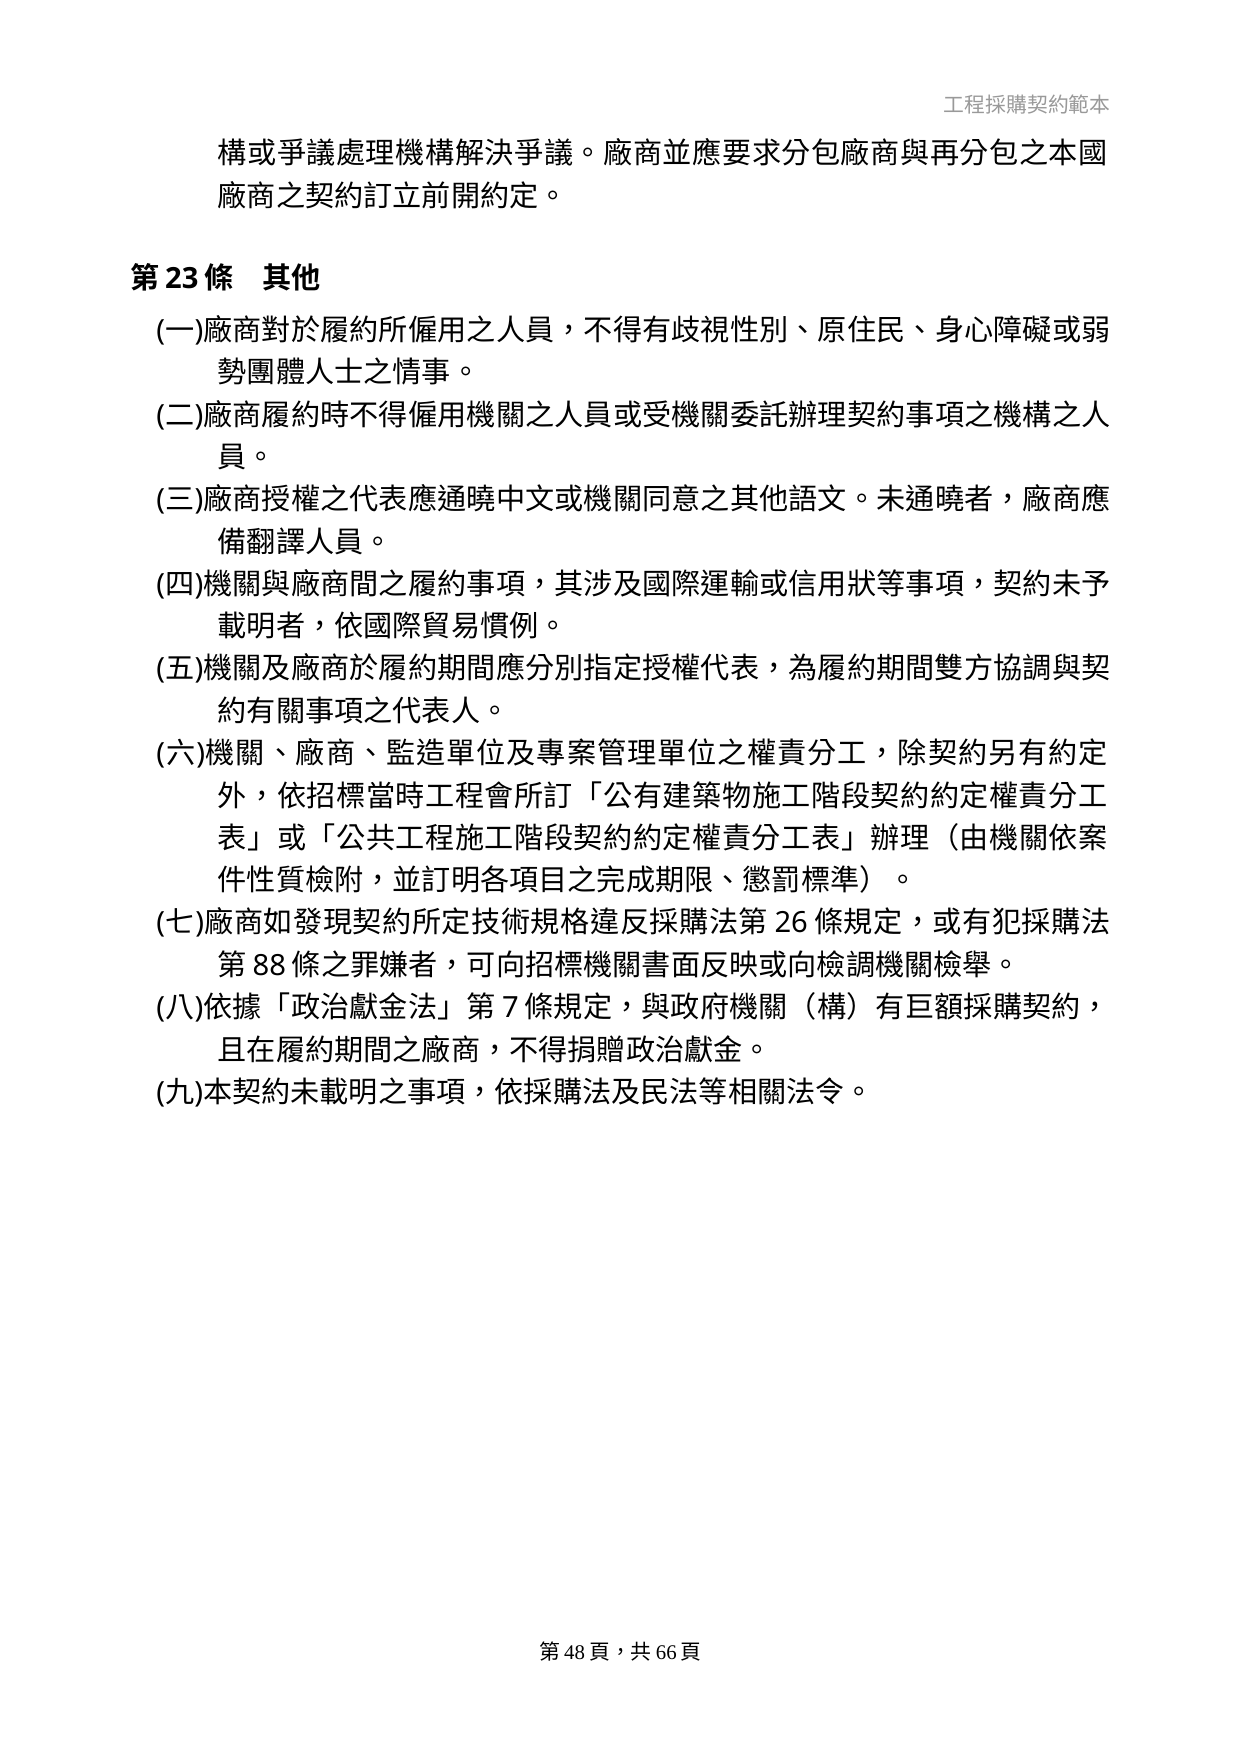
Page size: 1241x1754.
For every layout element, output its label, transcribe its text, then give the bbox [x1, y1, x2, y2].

text (二)廠商履約時不得僱用機關之人員或受機關委託辦理契約事項之機構之人員。 [156, 391, 1110, 476]
text (六)機關、廠商、監造單位及專案管理單位之權責分工，除契約另有約定外，依招標當時工程會所訂「公有建築物施工階段契約約定權責分工表」或「公共工程施工階段契約約定權責分工表」辦理（由機關依案件性質檢附，並訂明各項目之完成期限、懲罰標準）。 [156, 730, 1110, 899]
text (七)廠商如發現契約所定技術規格違反採購法第26條規定，或有犯採購法第88條之罪嫌者，可向招標機關書面反映或向檢調機關檢舉。 [156, 899, 1110, 984]
text (一)廠商對於履約所僱用之人員，不得有歧視性別、原住民、身心障礙或弱勢團體人士之情事。 [156, 306, 1110, 391]
text (五)機關及廠商於履約期間應分別指定授權代表，為履約期間雙方協調與契約有關事項之代表人。 [156, 645, 1110, 730]
text 構或爭議處理機構解決爭議。廠商並應要求分包廠商與再分包之本國廠商之契約訂立前開約定。 [156, 130, 1110, 214]
text (三)廠商授權之代表應通曉中文或機關同意之其他語文。未通曉者，廠商應備翻譯人員。 [156, 476, 1110, 560]
text (四)機關與廠商間之履約事項，其涉及國際運輸或信用狀等事項，契約未予載明者，依國際貿易慣例。 [156, 560, 1110, 645]
text (八)依據「政治獻金法」第7條規定，與政府機關（構）有巨額採購契約，且在履約期間之廠商，不得捐贈政治獻金。 [156, 984, 1110, 1068]
text (九)本契約未載明之事項，依採購法及民法等相關法令。 [156, 1068, 1110, 1111]
text 第23條 其他 [130, 254, 1110, 297]
